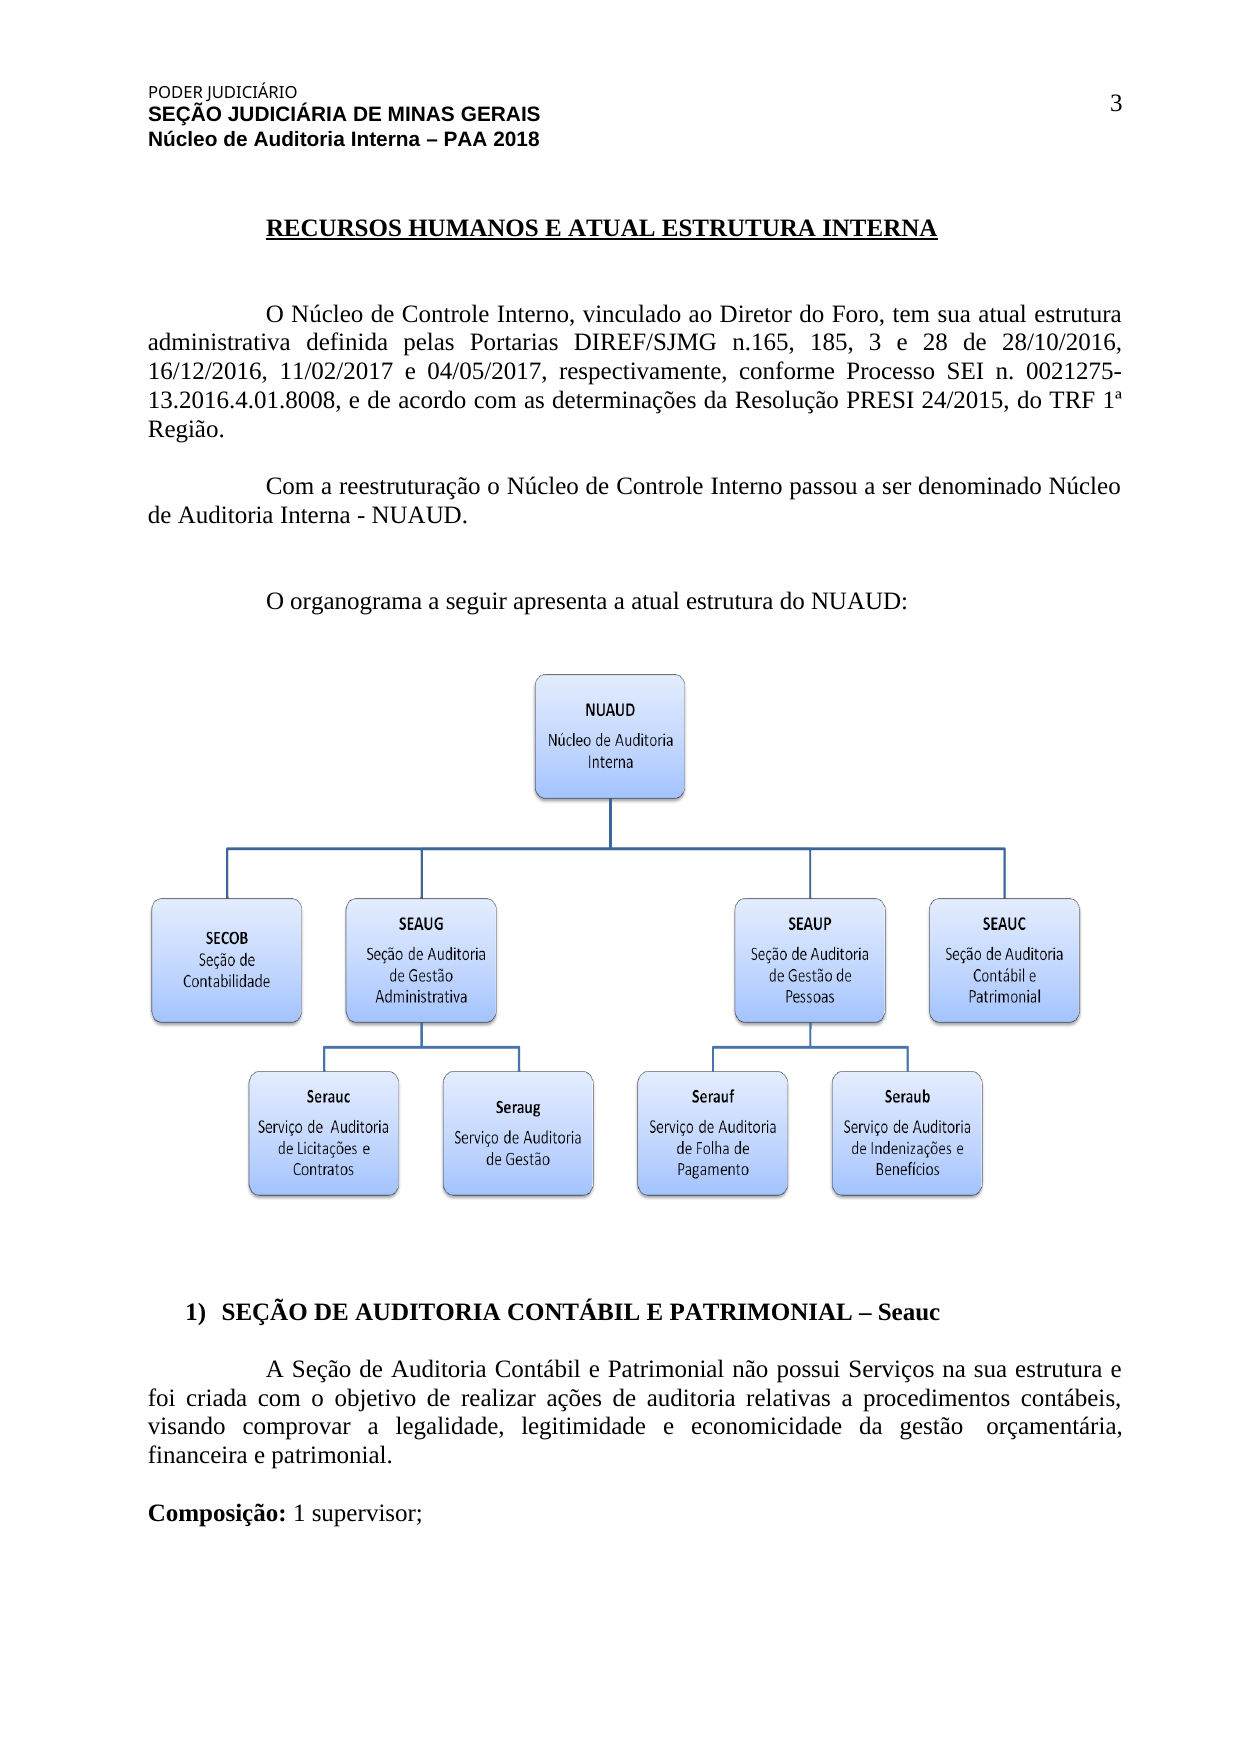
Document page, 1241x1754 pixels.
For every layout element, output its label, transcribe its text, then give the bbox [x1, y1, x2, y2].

subtitle RECURSOS HUMANOS E ATUAL ESTRUTURA INTERNA [266, 213, 1136, 241]
subtitle SEÇÃO DE AUDITORIA CONTÁBIL E PATRIMONIAL – Seauc [185, 1297, 1136, 1326]
picture [148, 673, 1083, 1200]
text Com a reestruturação o Núcleo de Controle Interno passou a ser denominado Núcleo de Auditoria Interna - NUAUD. [148, 471, 1122, 529]
text O organograma a seguir apresenta a atual estrutura do NUAUD: [266, 586, 1136, 615]
text Composição: 1 supervisor; [148, 1498, 1136, 1526]
text O Núcleo de Controle Interno, vinculado ao Diretor do Foro, tem sua atual estrutura administrativa definida pelas Portarias DIREF/SJMG n.165, 185, 3 e 28 de 28/10/2016, 16/12/2016, 11/02/2017 e 04/05/2017, respectivamente, conforme Processo SEI n. 0021275- 13.2016.4.01.8008, e de acordo com as determinações da Resolução PRESI 24/2015, do TRF 1ª Região. [148, 299, 1123, 442]
text A Seção de Auditoria Contábil e Patrimonial não possui Serviços na sua estrutura e foi criada com o objetivo de realizar ações de auditoria relativas a procedimentos contábeis, visando comprovar a legalidade, legitimidade e economicidade da gestão orçamentária, financeira e patrimonial. [148, 1354, 1123, 1469]
